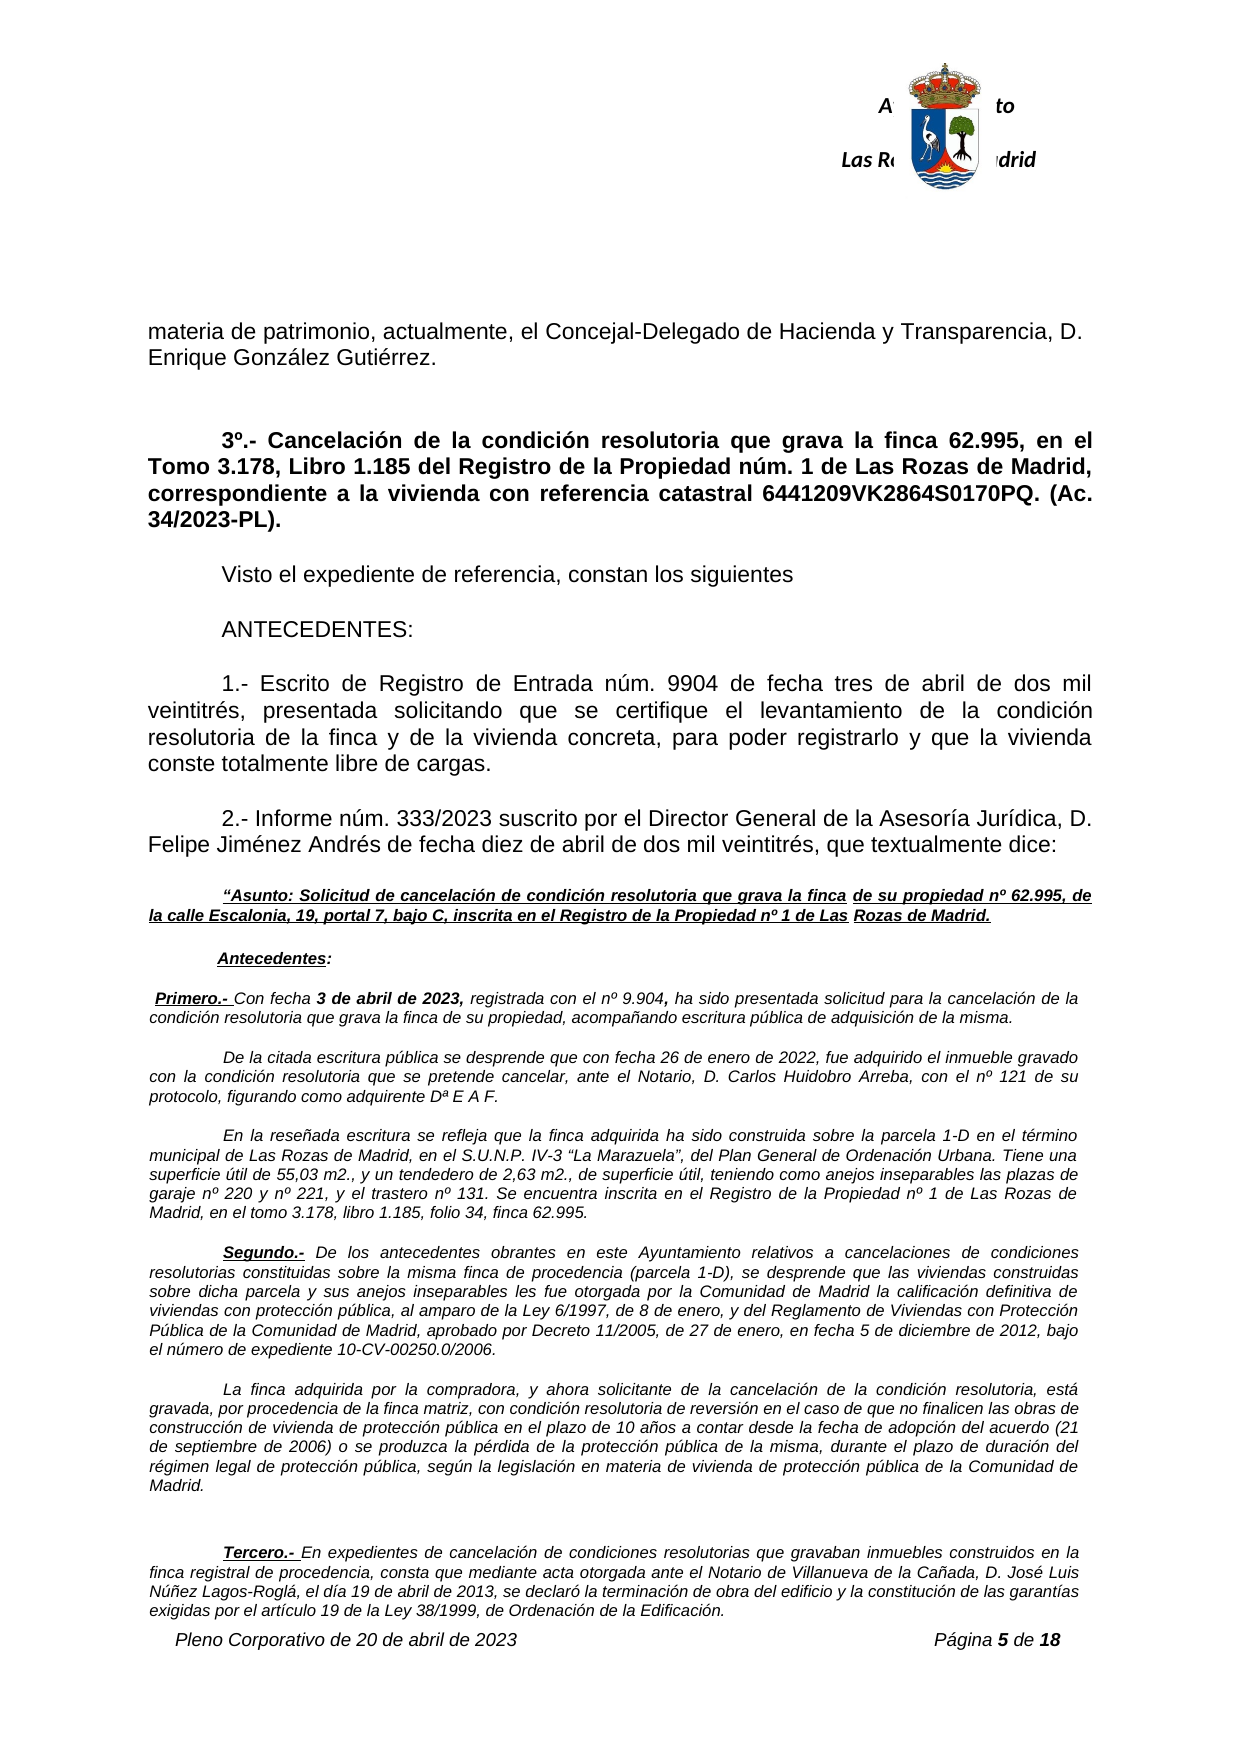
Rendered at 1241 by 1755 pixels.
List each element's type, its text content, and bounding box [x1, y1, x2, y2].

text 3º.- Cancelación de la condición resolutoria que grava la finca 62.995, en el Tomo 3.178, Libro 1.185 del Registro de la Propiedad núm. 1 de Las Rozas de Madrid, correspondiente a la vivienda con referencia catastral 6441209VK2864S0170PQ. (Ac. 34/2023-PL). [148, 427, 1093, 533]
text Visto el expediente de referencia, constan los siguientes [221, 561, 1093, 587]
text 1.- Escrito de Registro de Entrada núm. 9904 de fecha tres de abril de dos mil veintitrés, presentada solicitando que se certifique el levantamiento de la condición resolutoria de la finca y de la vivienda concreta, para poder registrarlo y que la vivienda conste totalmente libre de cargas. [148, 670, 1093, 776]
text En la reseñada escritura se refleja que la finca adquirida ha sido construida sobre la parcela 1-D en el término municipal de Las Rozas de Madrid, en el S.U.N.P. IV-3 “La Marazuela”, del Plan General de Ordenación Urbana. Tiene una superficie útil de 55,03 m2., y un tendedero de 2,63 m2., de superficie útil, teniendo como anejos inseparables las plazas de garaje nº 220 y nº 221, y el trastero nº 131. Se encuentra inscrita en el Registro de la Propiedad nº 1 de Las Rozas de Madrid, en el tomo 3.178, libro 1.185, folio 34, finca 62.995. [149, 1126, 1081, 1222]
text materia de patrimonio, actualmente, el Concejal-Delegado de Hacienda y Transparencia, D. Enrique González Gutiérrez. [148, 318, 1083, 371]
text “Asunto: Solicitud de cancelación de condición resolutoria que grava la finca de su propiedad nº 62.995, de la calle Escalonia, 19, portal 7, bajo C, inscrita en el Registro de la Propiedad nº 1 de Las Rozas de Madrid. [148, 886, 1093, 924]
text De la citada escritura pública se desprende que con fecha 26 de enero de 2022, fue adquirido el inmueble gravado con la condición resolutoria que se pretende cancelar, ante el Notario, D. Carlos Huidobro Arreba, con el nº 121 de su protocolo, figurando como adquirente Dª E A F. [149, 1048, 1081, 1106]
text La finca adquirida por la compradora, y ahora solicitante de la cancelación de la condición resolutoria, está gravada, por procedencia de la finca matriz, con condición resolutoria de reversión en el caso de que no finalicen las obras de construcción de vivienda de protección pública en el plazo de 10 años a contar desde la fecha de adopción del acuerdo (21 de septiembre de 2006) o se produzca la pérdida de la protección pública de la misma, durante el plazo de duración del régimen legal de protección pública, según la legislación en materia de vivienda de protección pública de la Comunidad de Madrid. [149, 1379, 1081, 1495]
text 2.- Informe núm. 333/2023 suscrito por el Director General de la Asesoría Jurídica, D. Felipe Jiménez Andrés de fecha diez de abril de dos mil veintitrés, que textualmente dice: [148, 805, 1093, 858]
text Primero.- Con fecha 3 de abril de 2023, registrada con el nº 9.904, ha sido presentada solicitud para la cancelación de la condición resolutoria que grava la finca de su propiedad, acompañando escritura pública de adquisición de la misma. [149, 989, 1081, 1027]
text ANTECEDENTES: [221, 616, 1093, 642]
text Segundo.- De los antecedentes obrantes en este Ayuntamiento relativos a cancelaciones de condiciones resolutorias constituidas sobre la misma finca de procedencia (parcela 1-D), se desprende que las viviendas construidas sobre dicha parcela y sus anejos inseparables les fue otorgada por la Comunidad de Madrid la calificación definitiva de viviendas con protección pública, al amparo de la Ley 6/1997, de 8 de enero, y del Reglamento de Viviendas con Protección Pública de la Comunidad de Madrid, aprobado por Decreto 11/2005, de 27 de enero, en fecha 5 de diciembre de 2012, bajo el número de expediente 10-CV-00250.0/2006. [149, 1243, 1081, 1359]
text Tercero.- En expedientes de cancelación de condiciones resolutorias que gravaban inmuebles construidos en la finca registral de procedencia, consta que mediante acta otorgada ante el Notario de Villanueva de la Cañada, D. José Luis Núñez Lagos-Roglá, el día 19 de abril de 2013, se declaró la terminación de obra del edificio y la constitución de las garantías exigidas por el artículo 19 de la Ley 38/1999, de Ordenación de la Edificación. [149, 1543, 1081, 1620]
text Antecedentes: [148, 949, 1093, 968]
